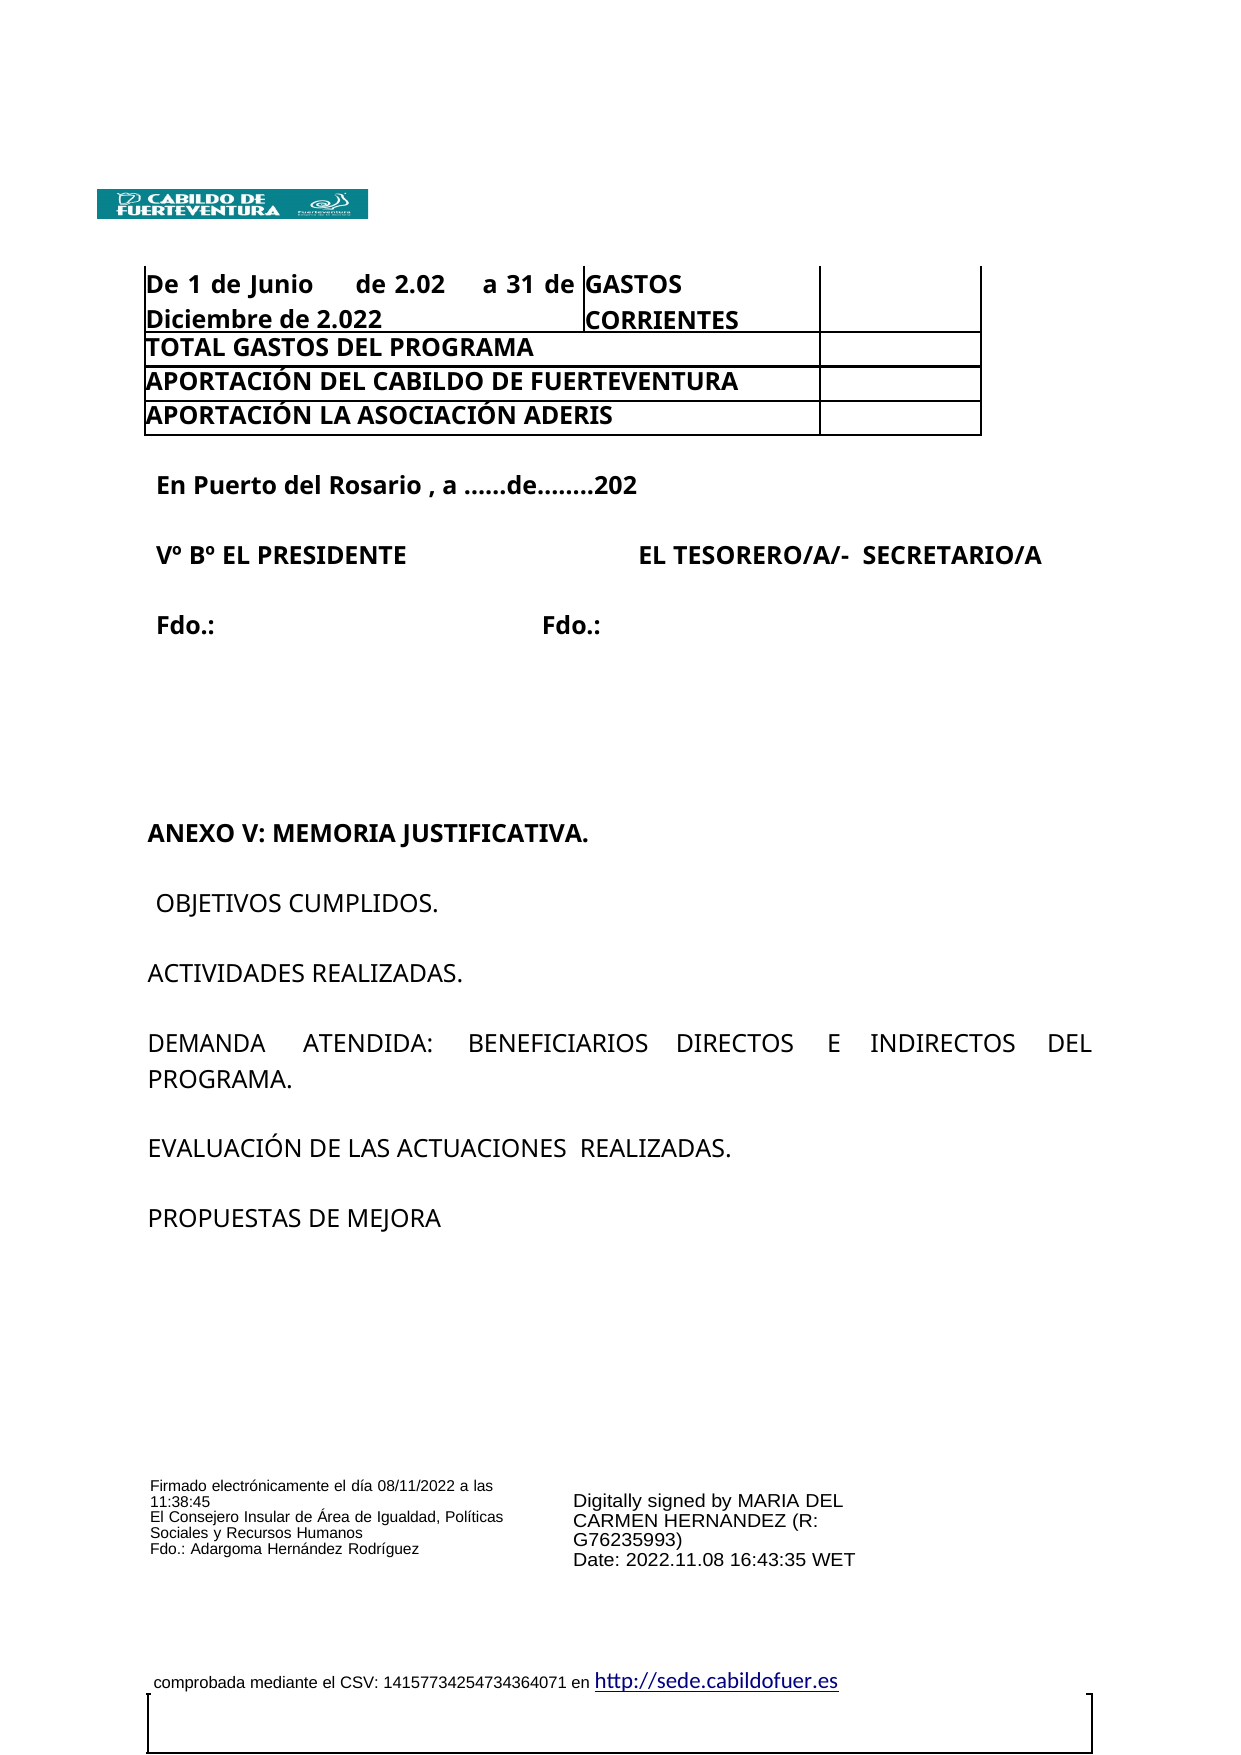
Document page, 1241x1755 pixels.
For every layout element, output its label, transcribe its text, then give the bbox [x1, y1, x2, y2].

text Digitally signed by MARIA DEL CARMEN HERNANDEZ (R: G76235993) [573, 1492, 904, 1551]
text Firmado electrónicamente el día 08/11/2022 a las 11:38:45 [150, 1478, 497, 1510]
table_cell TOTAL GASTOS DEL PROGRAMA [146, 333, 819, 365]
table_cell APORTACIÓN LA ASOCIACIÓN ADERIS [146, 402, 819, 434]
table_header GASTOS CORRIENTES [585, 266, 819, 331]
picture [97, 189, 369, 219]
table_cell [821, 402, 980, 434]
text En Puerto del Rosario , a ……de……..202 [156, 468, 1107, 502]
text ANEXO V: MEMORIA JUSTIFICATIVA. [147, 816, 1107, 850]
text Date: 2022.11.08 16:43:35 WET [573, 1551, 1107, 1570]
text Fdo.: Adargoma Hernández Rodríguez [150, 1542, 507, 1558]
table_header [821, 266, 980, 331]
table_cell [821, 333, 980, 365]
text El Consejero Insular de Área de Igualdad, Políticas Sociales y Recursos Humanos [150, 1510, 507, 1542]
table_cell [821, 368, 980, 399]
table_header De 1 de Junio de 2.02 a 31 de Diciembre de 2.022 [146, 266, 583, 331]
table_cell APORTACIÓN DEL CABILDO DE FUERTEVENTURA [146, 368, 819, 399]
text Fdo.: Fdo.: [156, 607, 1107, 641]
text Vº Bº EL PRESIDENTE EL TESORERO/A/- SECRETARIO/A [156, 538, 1107, 572]
text OBJETIVOS CUMPLIDOS. ACTIVIDADES REALIZADAS. [147, 886, 600, 989]
text EVALUACIÓN DE LAS ACTUACIONES REALIZADAS. PROPUESTAS DE MEJORA [147, 1131, 792, 1234]
text DEMANDA ATENDIDA: BENEFICIARIOS DIRECTOS E INDIRECTOS DEL PROGRAMA. [147, 1026, 1093, 1096]
